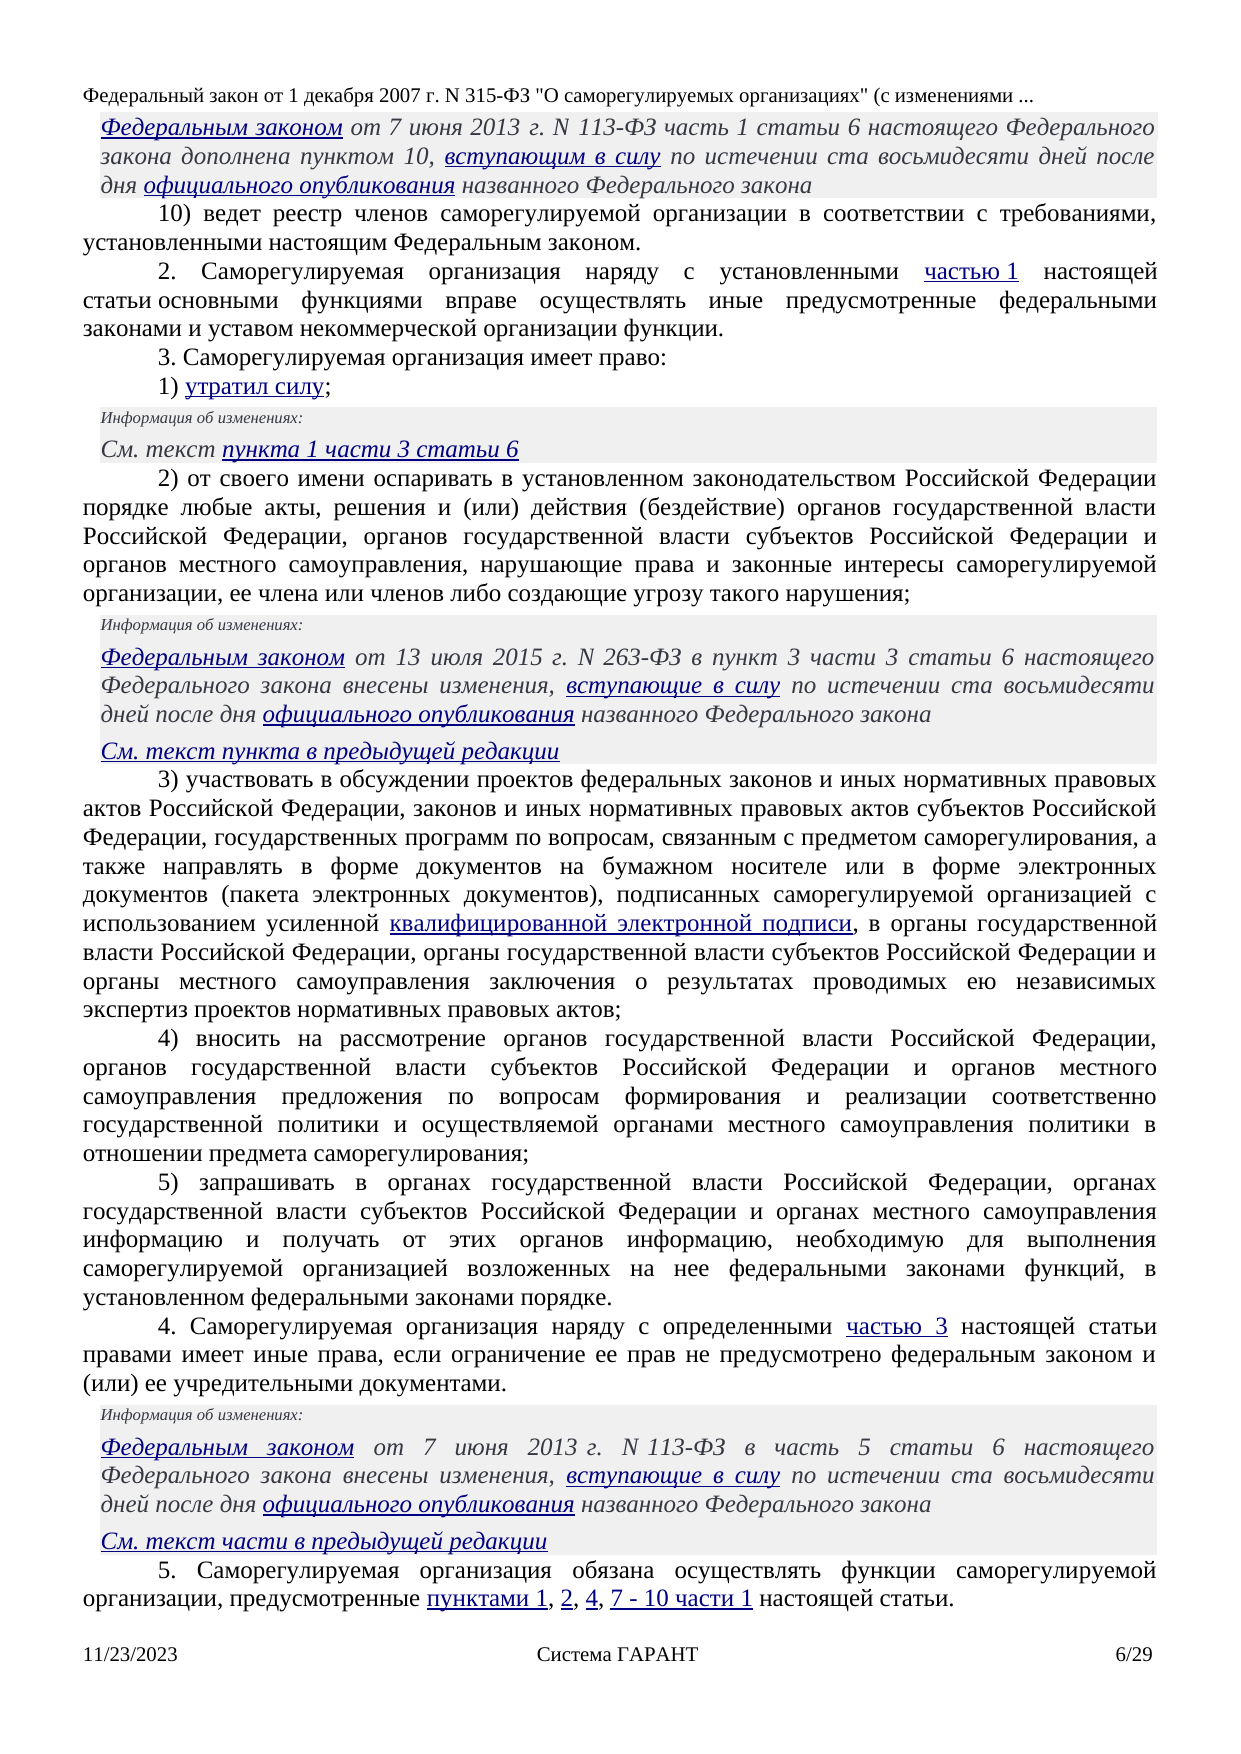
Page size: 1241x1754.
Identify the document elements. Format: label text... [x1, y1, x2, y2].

text Информация об изменениях: [305, 1405, 1157, 1424]
text 5) запрашивать в органах государственной власти Российской Федерации, органах государственной власти субъектов Российской Федерации и органах местного самоуправления информацию и получать от этих органов информацию, необходимую для выполнения саморегулируемой организацией возложенных на нее федеральными законами функций, в установленном федеральными законами порядке. [83, 1167, 1157, 1311]
text 10) ведет реестр членов саморегулируемой организации в соответствии с требованиями, установленными настоящим Федеральным законом. [83, 198, 1157, 256]
text 2) от своего имени оспаривать в установленном законодательством Российской Федерации порядке любые акты, решения и (или) действия (бездействие) органов государственной власти Российской Федерации, органов государственной власти субъектов Российской Федерации и органов местного самоуправления, нарушающие права и законные интересы саморегулируемой организации, ее члена или членов либо создающие угрозу такого нарушения; [83, 463, 1157, 607]
text 2. Саморегулируемая организация наряду с установленными частью 1 настоящей статьи основными функциями вправе осуществлять иные предусмотренные федеральными законами и уставом некоммерческой организации функции. [83, 256, 1157, 342]
text См. текст пункта 1 части 3 статьи 6 [100, 434, 1157, 463]
text Информация об изменениях: [100, 407, 1157, 427]
text 1) утратил силу; [83, 371, 1157, 400]
text Федеральным законом от 7 июня 2013 г. N 113-ФЗ в часть 5 статьи 6 настоящего Федерального закона внесены изменения, вступающие в силу по истечении ста восьмидесяти дней после дня официального опубликования названного Федерального закона [934, 1489, 1157, 1518]
text 3) участвовать в обсуждении проектов федеральных законов и иных нормативных правовых актов Российской Федерации, законов и иных нормативных правовых актов субъектов Российской Федерации, государственных программ по вопросам, связанным с предметом саморегулирования, а также направлять в форме документов на бумажном носителе или в форме электронных документов (пакета электронных документов), подписанных саморегулируемой организацией с использованием усиленной квалифицированной электронной подписи, в органы государственной власти Российской Федерации, органы государственной власти субъектов Российской Федерации и органы местного самоуправления заключения о результатах проводимых ею независимых экспертиз проектов нормативных правовых актов; [83, 764, 1157, 1023]
text Федеральным законом от 7 июня 2013 г. N 113-ФЗ часть 1 статьи 6 настоящего Федерального закона дополнена пунктом 10, вступающим в силу по истечении ста восьмидесяти дней после дня официального опубликования названного Федерального закона [815, 170, 1157, 198]
text См. текст части в предыдущей редакции [550, 1526, 1157, 1555]
text 5. Саморегулируемая организация обязана осуществлять функции саморегулируемой организации, предусмотренные пунктами 1, 2, 4, 7 - 10 части 1 настоящей статьи. [83, 1555, 1157, 1612]
text 4) вносить на рассмотрение органов государственной власти Российской Федерации, органов государственной власти субъектов Российской Федерации и органов местного самоуправления предложения по вопросам формирования и реализации соответственно государственной политики и осуществляемой органами местного самоуправления политики в отношении предмета саморегулирования; [83, 1023, 1157, 1167]
text 3. Саморегулируемая организация имеет право: [83, 342, 1157, 371]
text См. текст пункта в предыдущей редакции [562, 736, 1157, 764]
text 4. Саморегулируемая организация наряду с определенными частью 3 настоящей статьи правами имеет иные права, если ограничение ее прав не предусмотрено федеральным законом и (или) ее учредительными документами. [83, 1311, 1157, 1397]
text Федеральным законом от 13 июля 2015 г. N 263-ФЗ в пункт 3 части 3 статьи 6 настоящего Федерального закона внесены изменения, вступающие в силу по истечении ста восьмидесяти дней после дня официального опубликования названного Федерального закона [934, 699, 1157, 728]
text Информация об изменениях: [305, 615, 1157, 634]
